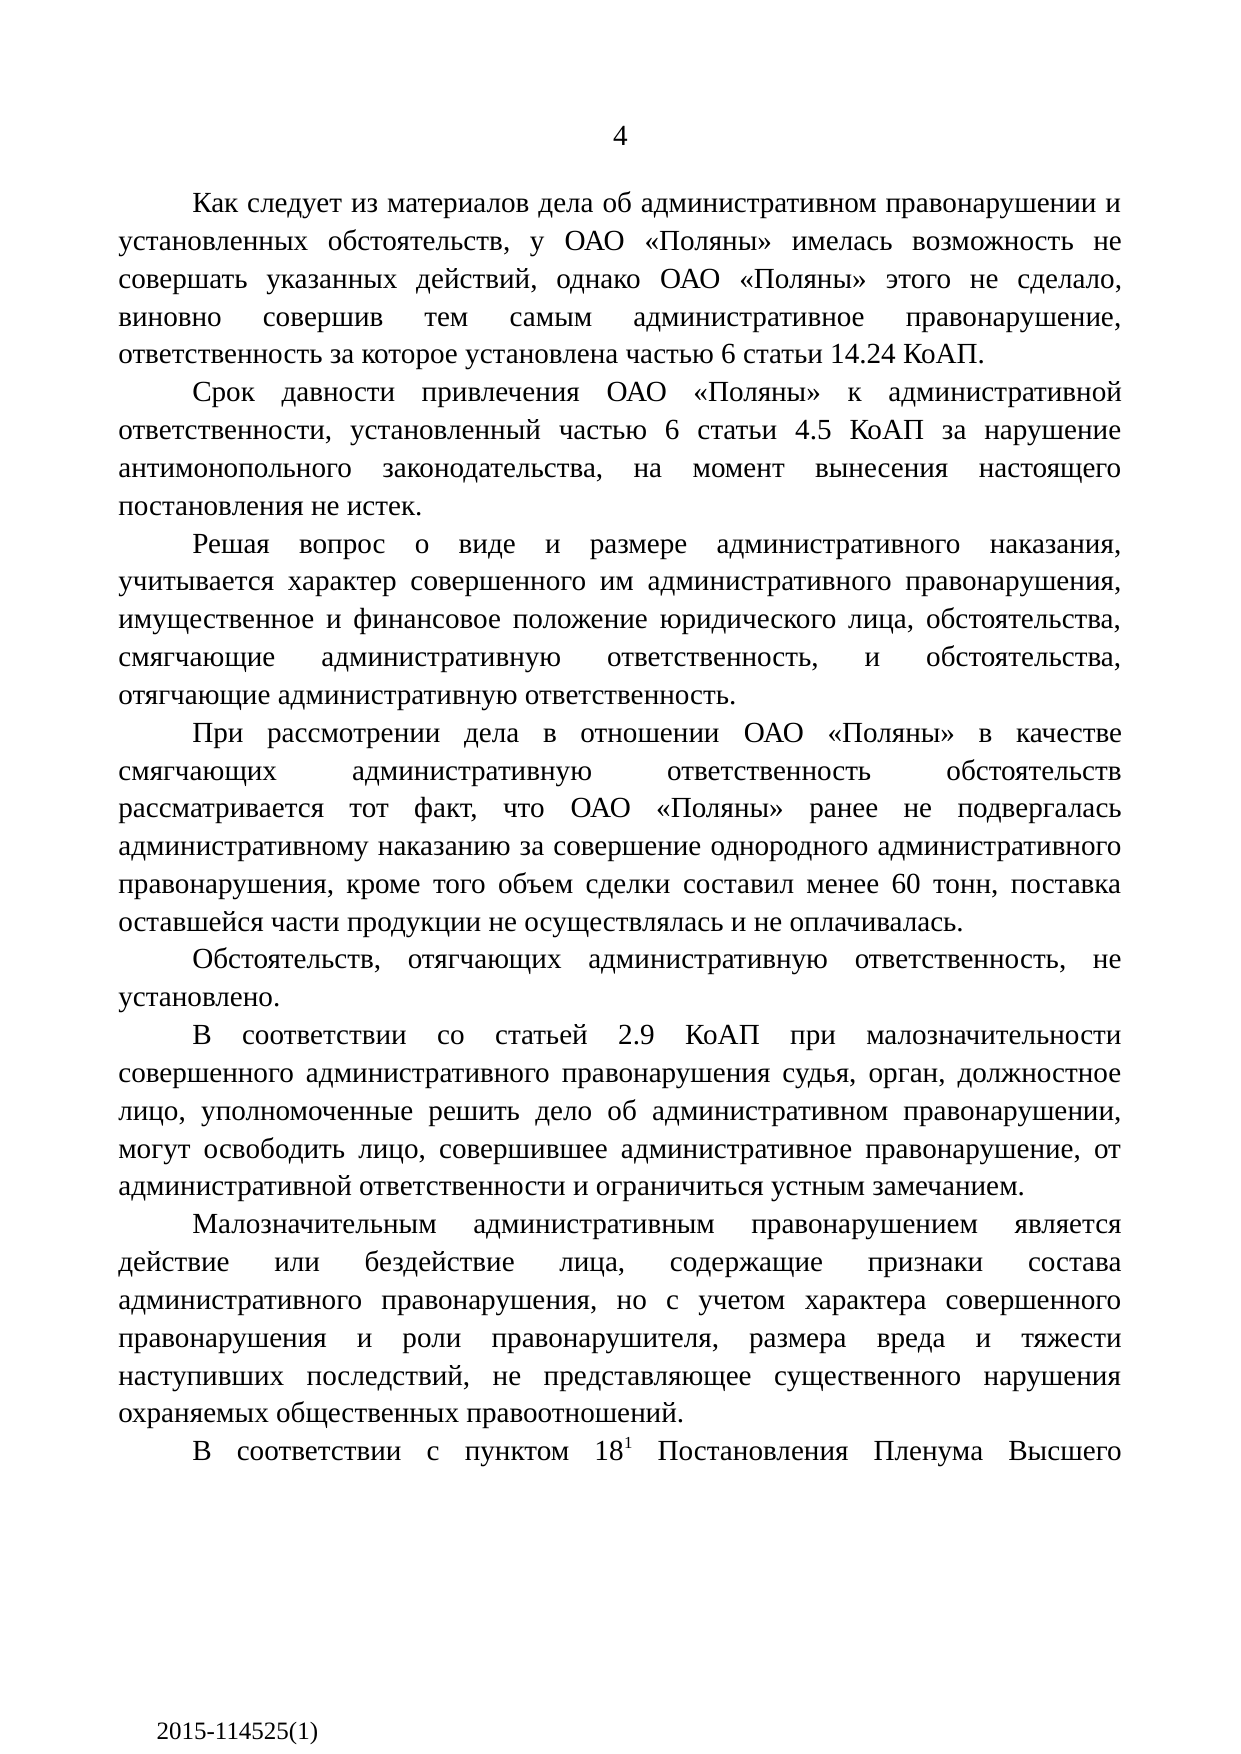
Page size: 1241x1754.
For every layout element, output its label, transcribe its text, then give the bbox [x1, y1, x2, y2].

text Малозначительным административным правонарушением является действие или бездействие лица, содержащие признаки состава административного правонарушения, но с учетом характера совершенного правонарушения и роли правонарушителя, размера вреда и тяжести наступивших последствий, не представляющее существенного нарушения охраняемых общественных правоотношений. [118, 1202, 1122, 1429]
text При рассмотрении дела в отношении ОАО «Поляны» в качестве смягчающих административную ответственность обстоятельств рассматривается тот факт, что ОАО «Поляны» ранее не подвергалась административному наказанию за совершение однородного административного правонарушения, кроме того объем сделки составил менее 60 тонн, поставка оставшейся части продукции не осуществлялась и не оплачивалась. [118, 711, 1122, 937]
text В соответствии со статьей 2.9 КоАП при малозначительности совершенного административного правонарушения судья, орган, должностное лицо, уполномоченные решить дело об административном правонарушении, могут освободить лицо, совершившее административное правонарушение, от административной ответственности и ограничиться устным замечанием. [118, 1013, 1122, 1202]
text В соответствии с пунктом 181 Постановления Пленума Высшего [118, 1429, 1122, 1467]
text Решая вопрос о виде и размере административного наказания, учитывается характер совершенного им административного правонарушения, имущественное и финансовое положение юридического лица, обстоятельства, смягчающие административную ответственность, и обстоятельства, отягчающие административную ответственность. [118, 521, 1122, 711]
text Обстоятельств, отягчающих административную ответственность, не установлено. [118, 937, 1122, 1013]
text Как следует из материалов дела об административном правонарушении и установленных обстоятельств, у ОАО «Поляны» имелась возможность не совершать указанных действий, однако ОАО «Поляны» этого не сделало, виновно совершив тем самым административное правонарушение, ответственность за которое установлена частью 6 статьи 14.24 КоАП. [118, 181, 1122, 370]
text Срок давности привлечения ОАО «Поляны» к административной ответственности, установленный частью 6 статьи 4.5 КоАП за нарушение антимонопольного законодательства, на момент вынесения настоящего постановления не истек. [118, 370, 1122, 521]
